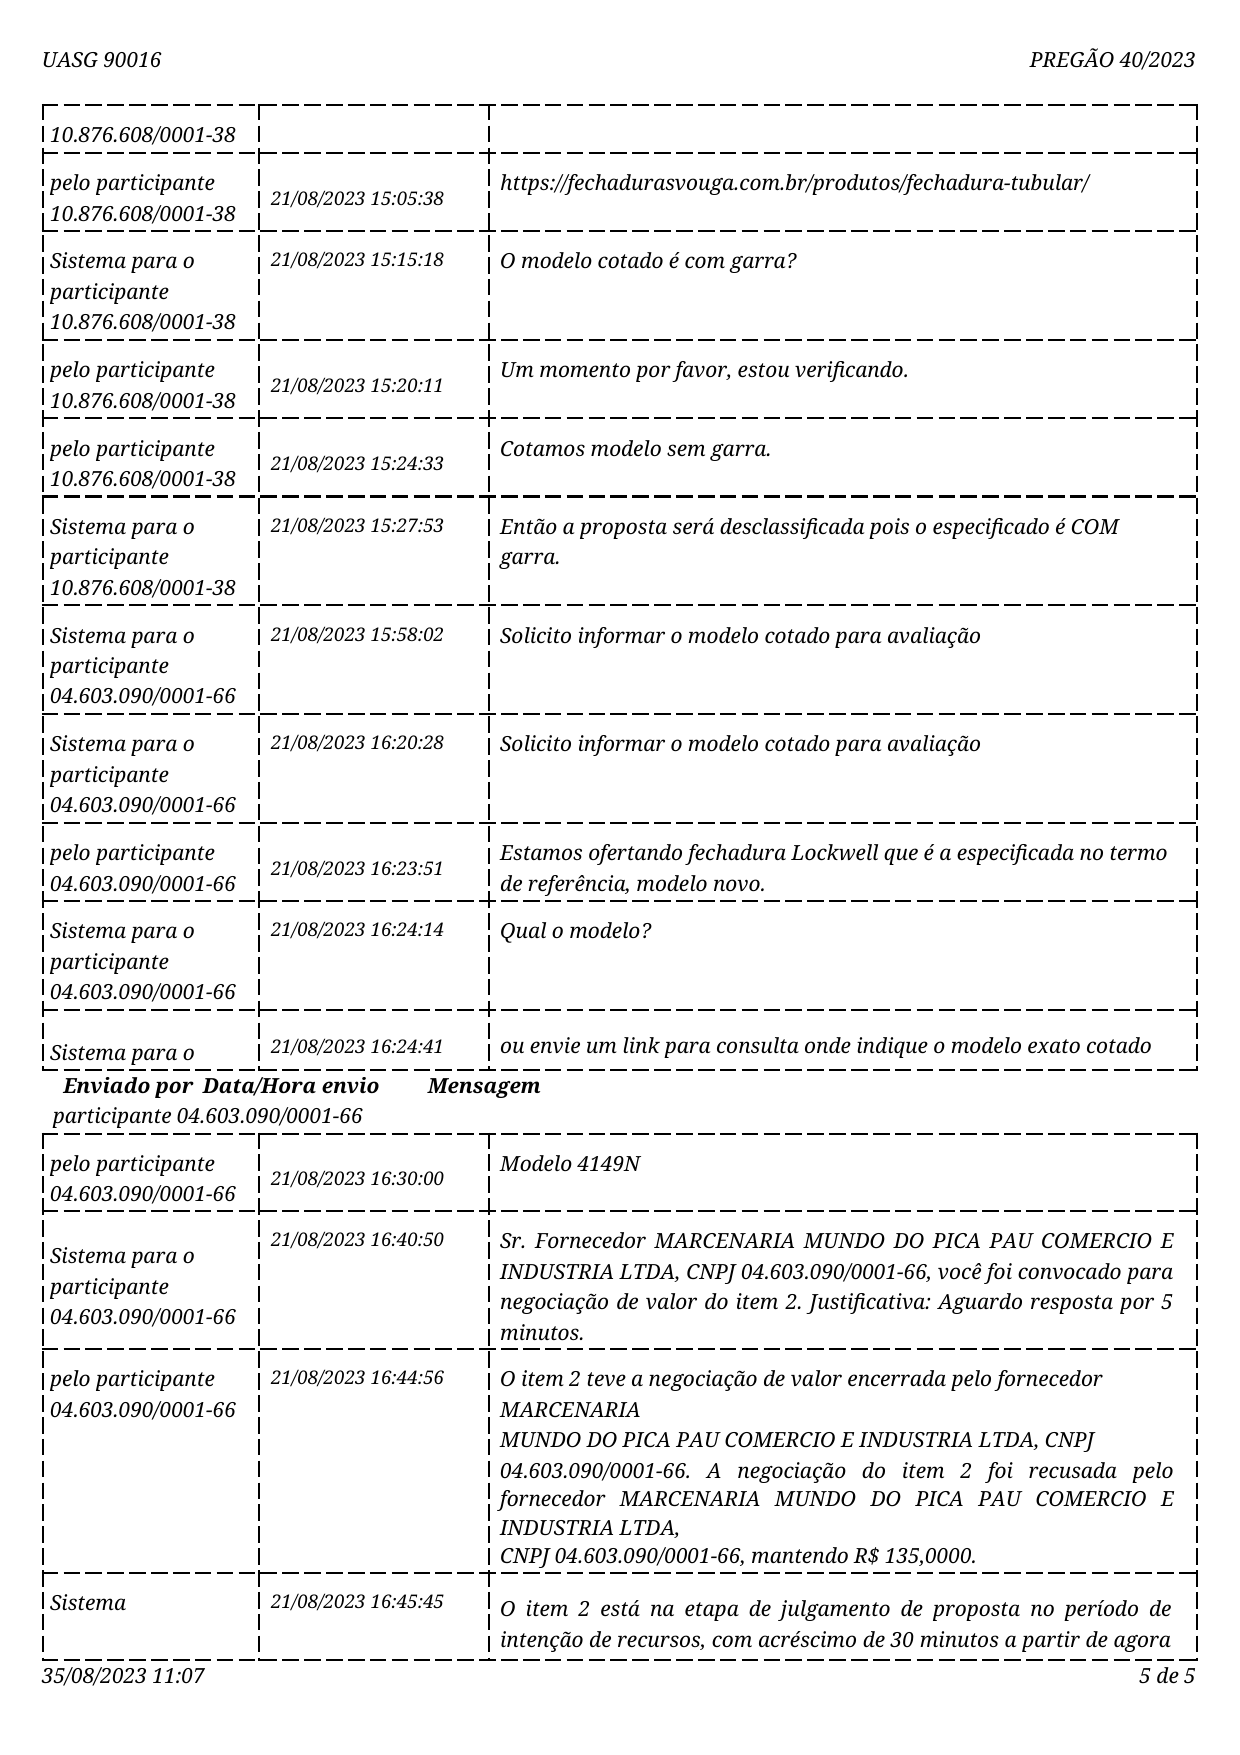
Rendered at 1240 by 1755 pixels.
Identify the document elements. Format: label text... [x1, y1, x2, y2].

table_cell Qual o modelo? [489, 900, 1197, 1009]
table_cell 21/08/2023 16:45:45 [259, 1572, 488, 1659]
text Enviado por Data/Hora envio Mensagem participante 04.603.090/0001-66 [53, 1071, 604, 1130]
table_cell 21/08/2023 16:24:41 [259, 1009, 488, 1069]
table_cell Sistema para o [43, 1009, 259, 1069]
table_cell pelo participante 04.603.090/0001-66 [43, 1348, 259, 1572]
table_cell Sistema para o participante 04.603.090/0001-66 [43, 713, 259, 822]
table_cell 21/08/2023 16:24:14 [259, 900, 488, 1009]
table_cell 21/08/2023 15:15:18 [259, 230, 488, 339]
table_cell Sistema para o participante 10.876.608/0001-38 [43, 230, 259, 339]
table_cell 21/08/2023 15:20:11 [259, 339, 488, 417]
table_cell 21/08/2023 15:58:02 [259, 604, 488, 713]
table_cell Sistema para o participante 10.876.608/0001-38 [43, 495, 259, 604]
table_cell [489, 104, 1197, 152]
table_cell 21/08/2023 16:23:51 [259, 822, 488, 900]
table_header 21/08/2023 16:30:00 [259, 1133, 488, 1210]
table_cell Um momento por favor, estou verificando. [489, 339, 1197, 417]
table_cell Então a proposta será desclassificada pois o especificado é COM garra. [489, 495, 1197, 604]
table_cell 21/08/2023 16:40:50 [259, 1210, 488, 1348]
table_cell 21/08/2023 15:05:38 [259, 152, 488, 230]
table_header pelo participante 04.603.090/0001-66 [43, 1133, 259, 1210]
table_cell Solicito informar o modelo cotado para avaliação [489, 604, 1197, 713]
table_cell 10.876.608/0001-38 [43, 104, 259, 152]
table_cell Sistema [43, 1572, 259, 1659]
table_header Modelo 4149N [489, 1133, 1197, 1210]
table_cell O item 2 está na etapa de julgamento de proposta no período de intenção de recursos, com acréscimo de 30 minutos a partir de agora [489, 1572, 1197, 1659]
table_cell pelo participante 04.603.090/0001-66 [43, 822, 259, 900]
table_cell pelo participante 10.876.608/0001-38 [43, 152, 259, 230]
table_cell Estamos ofertando fechadura Lockwell que é a especificada no termo de referência, modelo novo. [489, 822, 1197, 900]
table_cell pelo participante 10.876.608/0001-38 [43, 339, 259, 417]
table_cell 21/08/2023 15:27:53 [259, 495, 488, 604]
table_cell ou envie um link para consulta onde indique o modelo exato cotado [489, 1009, 1197, 1069]
table_cell 21/08/2023 16:44:56 [259, 1348, 488, 1572]
table_cell Sr. Fornecedor MARCENARIA MUNDO DO PICA PAU COMERCIO E INDUSTRIA LTDA, CNPJ 04.603.090/0001-66, você foi convocado para negociação de valor do item 2. Justificativa: Aguardo resposta por 5 minutos. [489, 1210, 1197, 1348]
table_cell Sistema para o participante 04.603.090/0001-66 [43, 900, 259, 1009]
table_cell https://fechadurasvouga.com.br/produtos/fechadura-tubular/ [489, 152, 1197, 230]
table_cell O item 2 teve a negociação de valor encerrada pelo fornecedor MARCENARIA MUNDO DO PICA PAU COMERCIO E INDUSTRIA LTDA, CNPJ 04.603.090/0001-66. A negociação do item 2 foi recusada pelo fornecedor MARCENARIA MUNDO DO PICA PAU COMERCIO E INDUSTRIA LTDA, CNPJ 04.603.090/0001-66, mantendo R$ 135,0000. [489, 1348, 1197, 1572]
table_cell [259, 104, 488, 152]
table_cell 21/08/2023 16:20:28 [259, 713, 488, 822]
table_cell 21/08/2023 15:24:33 [259, 417, 488, 495]
table_cell Solicito informar o modelo cotado para avaliação [489, 713, 1197, 822]
table_cell O modelo cotado é com garra? [489, 230, 1197, 339]
table_cell Cotamos modelo sem garra. [489, 417, 1197, 495]
table_cell Sistema para o participante 04.603.090/0001-66 [43, 604, 259, 713]
table_cell pelo participante 10.876.608/0001-38 [43, 417, 259, 495]
table_cell Sistema para o participante 04.603.090/0001-66 [43, 1210, 259, 1348]
